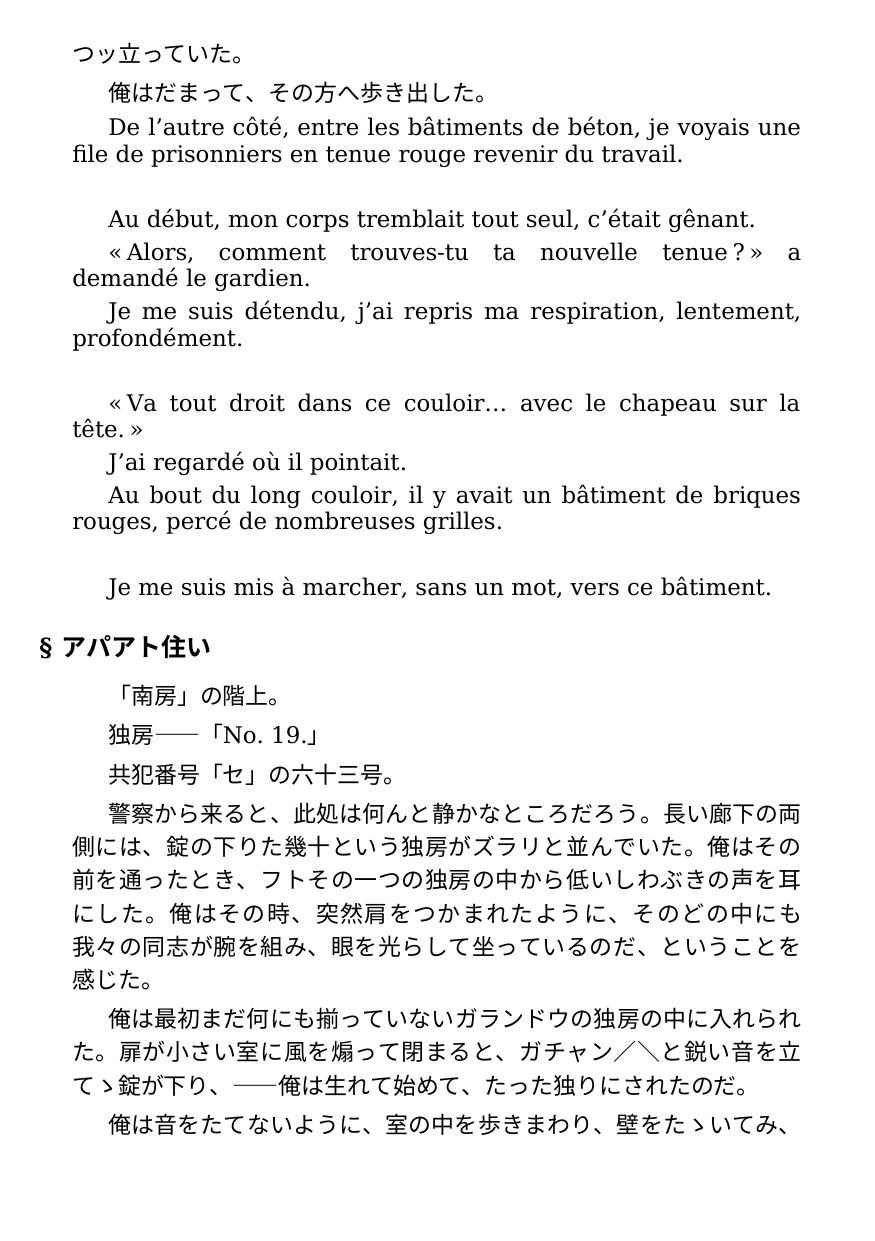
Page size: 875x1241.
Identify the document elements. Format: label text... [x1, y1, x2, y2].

text Je me suis mis à marcher, sans un mot, vers ce bâtiment. [72, 574, 802, 600]
text « Va tout droit dans ce couloir… avec le chapeau sur la tête. » [72, 390, 802, 443]
text De l’autre côté, entre les bâtiments de béton, je voyais une file de prisonniers en tenue rouge revenir du travail. [72, 114, 802, 168]
text Je me suis détendu, j’ai repris ma respiration, lentement, profondément. [72, 298, 802, 351]
text 俺はだまって、その方へ歩き出した。 [72, 75, 802, 108]
text つッ立っていた。 [72, 36, 802, 69]
text « Alors, comment trouves-tu ta nouvelle tenue ? » a demandé le gardien. [72, 239, 802, 292]
text 共犯番号「セ」の六十三号。 [72, 757, 802, 790]
text J’ai regardé où il pointait. [72, 449, 802, 476]
text 俺は音をたてないように、室の中を歩きまわり、壁をたゝいてみ、 [72, 1107, 802, 1140]
text Au début, mon corps tremblait tout seul, c’était gênant. [72, 206, 802, 233]
subtitle § アパアト住い [36, 624, 838, 666]
text 俺は最初まだ何にも揃っていないガランドウの独房の中に入れられた。扉が小さい室に風を煽って閉まると、ガチャン／＼と鋭い音を立てゝ錠が下り、――俺は生れて始めて、たった独りにされたのだ。 [72, 1001, 802, 1101]
text 「南房」の階上。 [72, 678, 802, 711]
text 警察から来ると、此処は何んと静かなところだろう。長い廊下の両側には、錠の下りた幾十という独房がズラリと並んでいた。俺はその前を通ったとき、フトその一つの独房の中から低いしわぶきの声を耳にした。俺はその時、突然肩をつかまれたように、そのどの中にも我々の同志が腕を組み、眼を光らして坐っているのだ、ということを感じた。 [72, 796, 802, 995]
text Au bout du long couloir, il y avait un bâtiment de briques rouges, percé de nombreuses grilles. [72, 482, 802, 535]
text 独房――「No. 19.」 [72, 717, 802, 751]
